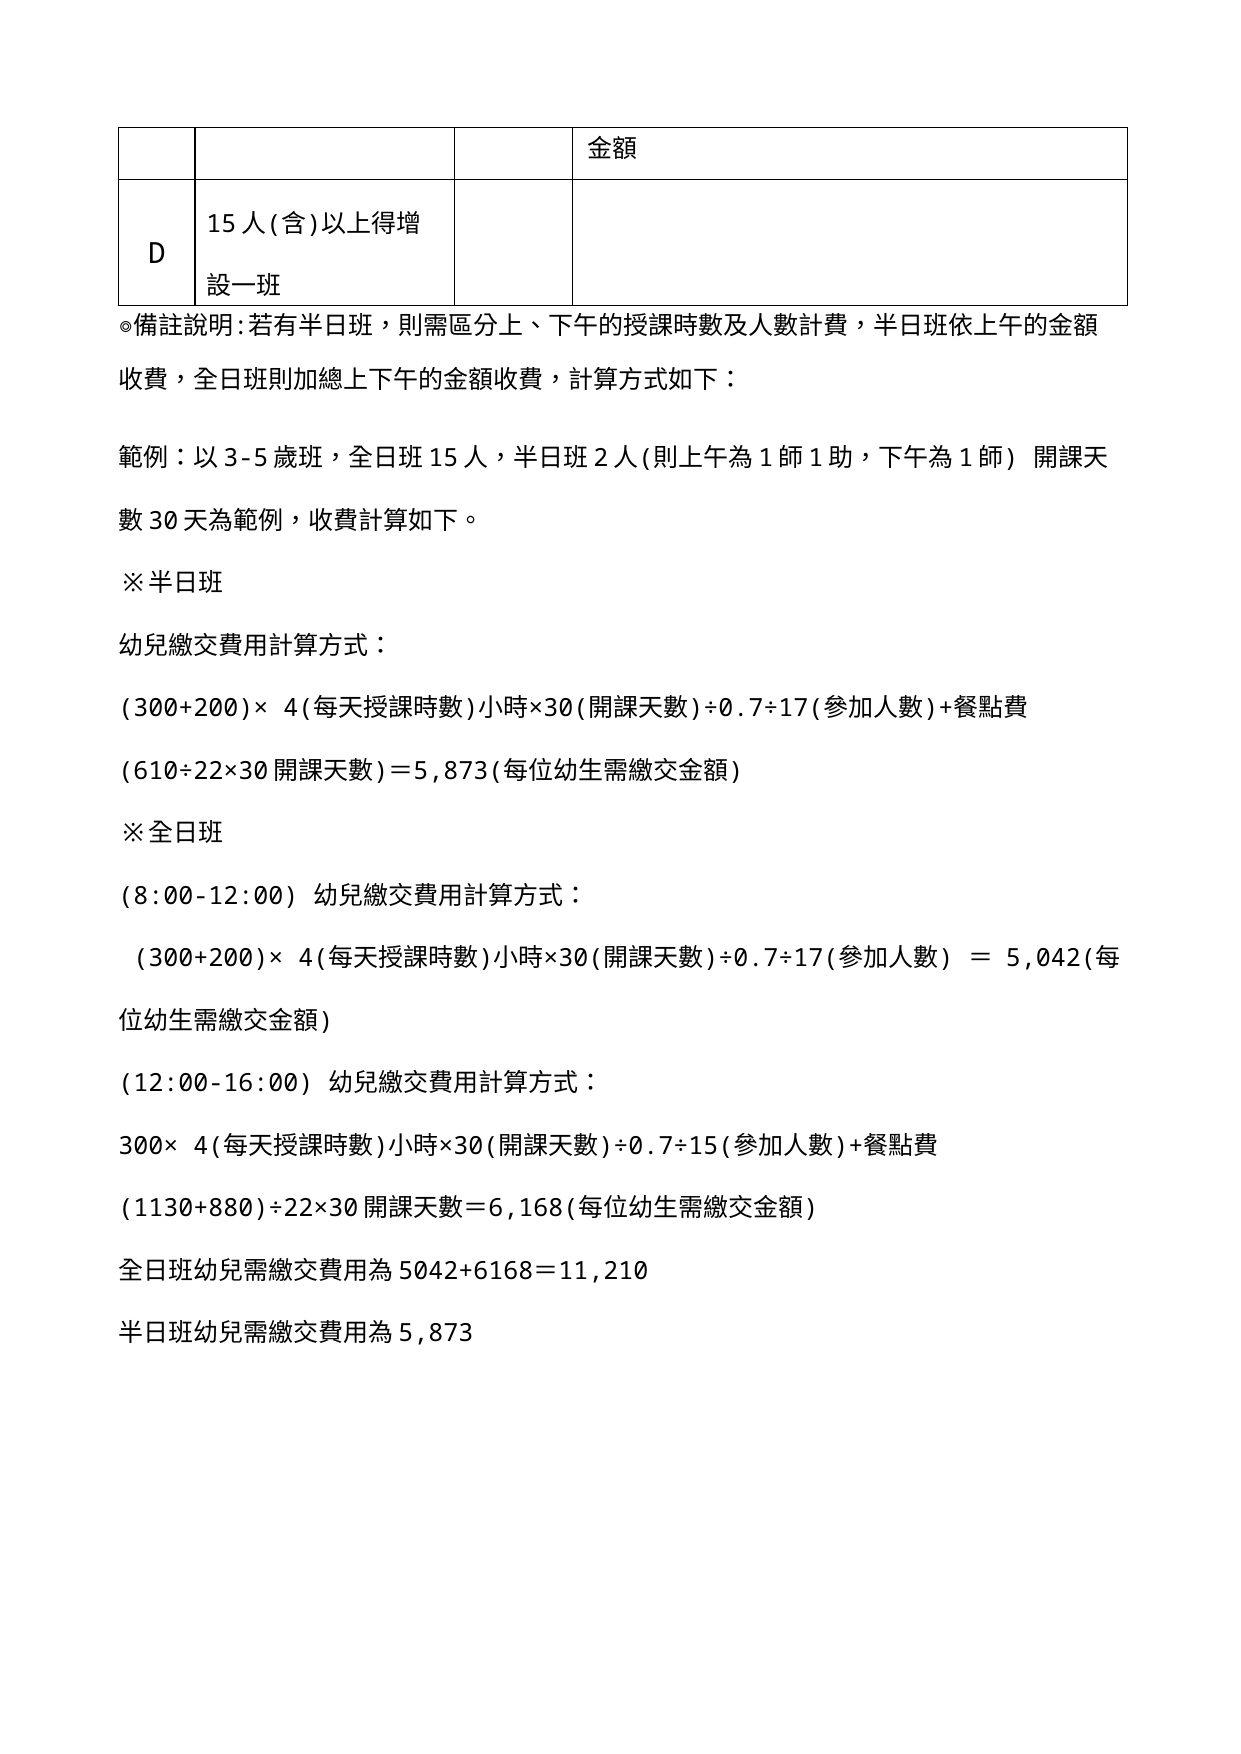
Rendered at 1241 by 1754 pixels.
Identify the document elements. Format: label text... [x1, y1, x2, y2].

text (8:00-12:00) 幼兒繳交費用計算方式： [118, 852, 1122, 914]
text ※全日班 [118, 789, 1122, 852]
text 300× 4(每天授課時數)小時×30(開課天數)÷0.7÷15(參加人數)+餐點費(1130+880)÷22×30開課天數＝6,168(每位幼生需繳交金額) [118, 1102, 1122, 1227]
text ※半日班 [118, 539, 1122, 602]
text 半日班幼兒需繳交費用為5,873 [118, 1289, 1122, 1352]
table_cell 金額 [573, 128, 1127, 178]
table_cell [196, 128, 454, 178]
table_cell [455, 180, 572, 304]
table_cell [455, 128, 572, 178]
text ◎備註說明:若有半日班，則需區分上、下午的授課時數及人數計費，半日班依上午的金額收費，全日班則加總上下午的金額收費，計算方式如下： [118, 306, 1122, 396]
table_cell [119, 128, 194, 178]
text 範例：以3-5歲班，全日班15人，半日班2人(則上午為1師1助，下午為1師) 開課天數30天為範例，收費計算如下。 [118, 414, 1122, 539]
table_cell 15人(含)以上得增設一班 [196, 180, 454, 304]
text (300+200)× 4(每天授課時數)小時×30(開課天數)÷0.7÷17(參加人數)+餐點費(610÷22×30開課天數)＝5,873(每位幼生需繳交金額) [118, 664, 1122, 789]
text (300+200)× 4(每天授課時數)小時×30(開課天數)÷0.7÷17(參加人數) ＝ 5,042(每位幼生需繳交金額) [118, 914, 1122, 1039]
table_cell D [119, 180, 194, 304]
text 全日班幼兒需繳交費用為5042+6168＝11,210 [118, 1227, 1122, 1289]
text (12:00-16:00) 幼兒繳交費用計算方式： [118, 1039, 1122, 1102]
text 幼兒繳交費用計算方式： [118, 602, 1122, 664]
table_cell [573, 180, 1127, 304]
